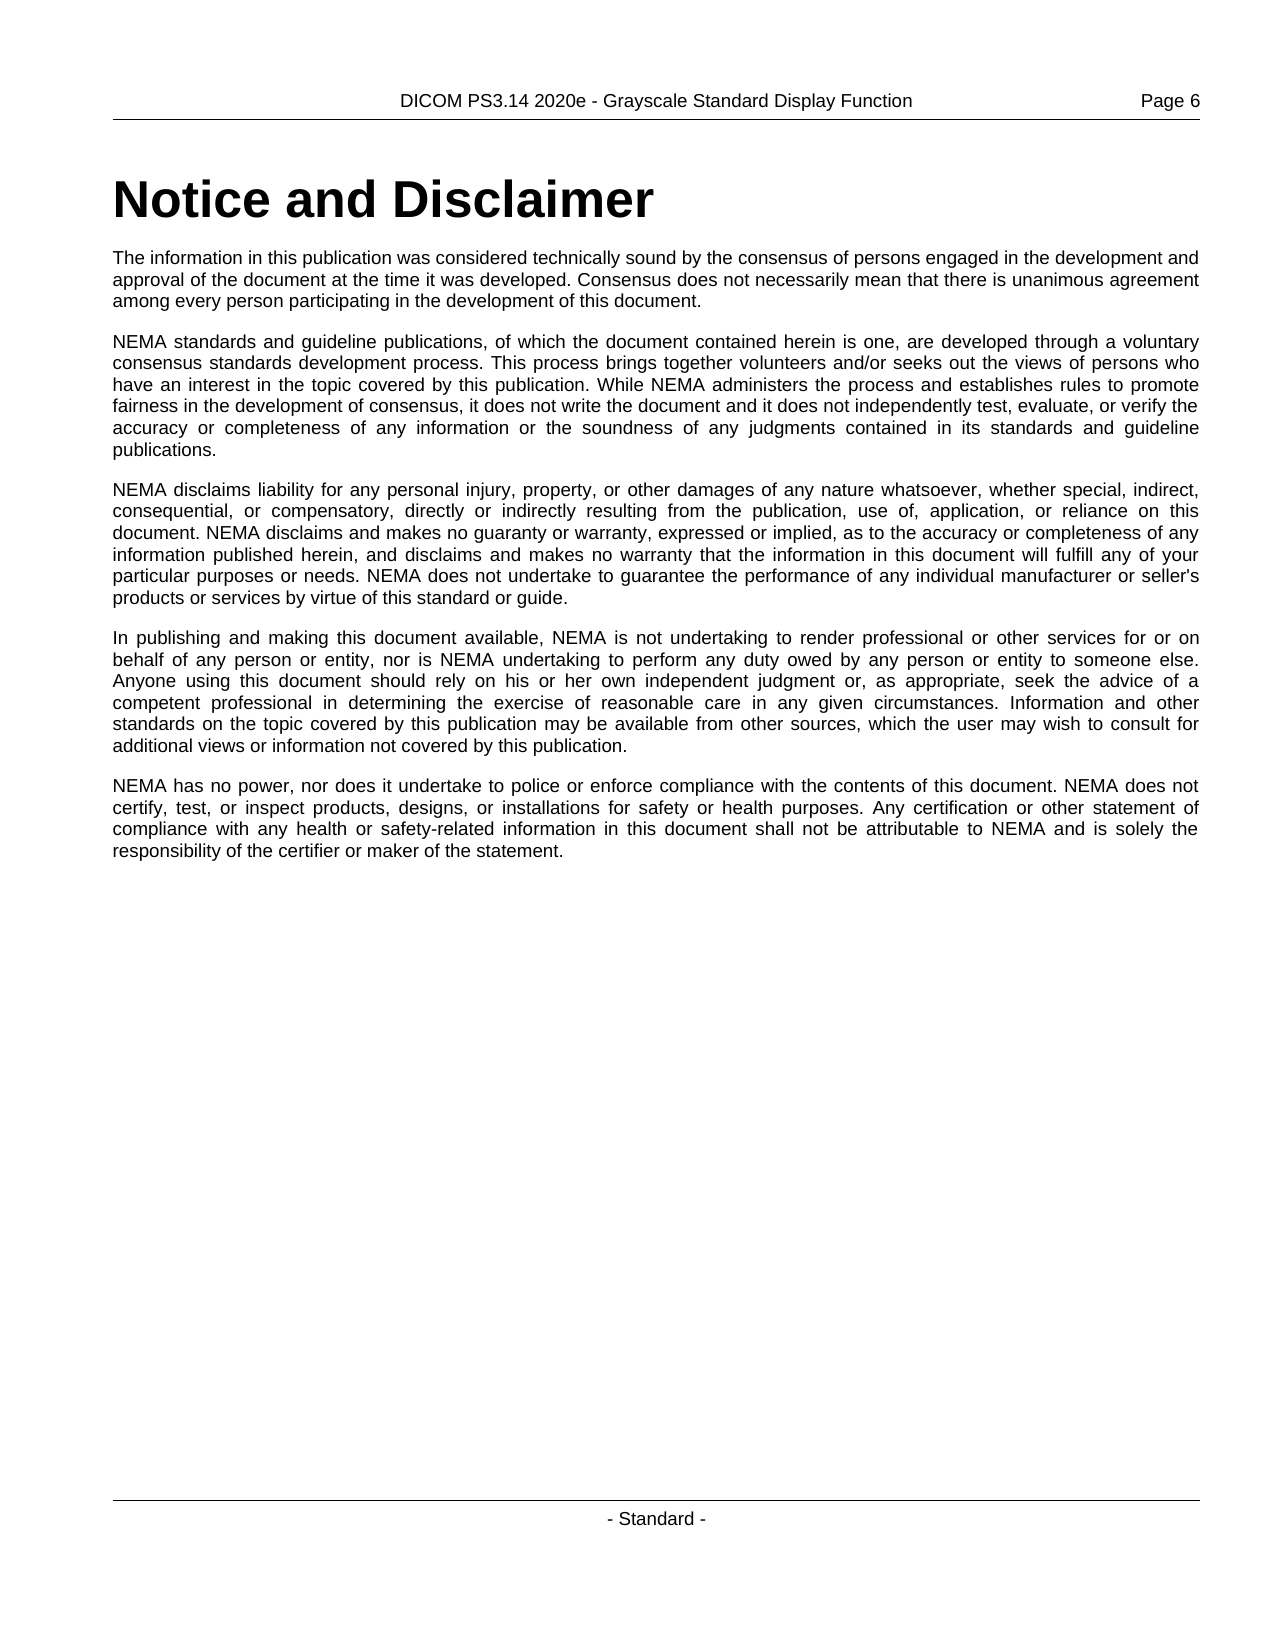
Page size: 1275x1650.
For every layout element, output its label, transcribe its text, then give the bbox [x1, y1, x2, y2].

text The information in this publication was considered technically sound by the consensus of persons engaged in the development and approval of the document at the time it was developed. Consensus does not necessarily mean that there is unanimous agreement among every person participating in the development of this document. [112, 247, 1200, 312]
text NEMA standards and guideline publications, of which the document contained herein is one, are developed through a voluntary consensus standards development process. This process brings together volunteers and/or seeks out the views of persons who have an interest in the topic covered by this publication. While NEMA administers the process and establishes rules to promote fairness in the development of consensus, it does not write the document and it does not independently test, evaluate, or verify the accuracy or completeness of any information or the soundness of any judgments contained in its standards and guideline publications. [112, 331, 1200, 460]
text Notice and Disclaimer [112, 169, 1200, 228]
text NEMA disclaims liability for any personal injury, property, or other damages of any nature whatsoever, whether special, indirect, consequential, or compensatory, directly or indirectly resulting from the publication, use of, application, or reliance on this document. NEMA disclaims and makes no guaranty or warranty, expressed or implied, as to the accuracy or completeness of any information published herein, and disclaims and makes no warranty that the information in this document will fulfill any of your particular purposes or needs. NEMA does not undertake to guarantee the performance of any individual manufacturer or seller's products or services by virtue of this standard or guide. [112, 479, 1200, 608]
text NEMA has no power, nor does it undertake to police or enforce compliance with the contents of this document. NEMA does not certify, test, or inspect products, designs, or installations for safety or health purposes. Any certification or other statement of compliance with any health or safety-related information in this document shall not be attributable to NEMA and is solely the responsibility of the certifier or maker of the statement. [112, 775, 1200, 861]
text In publishing and making this document available, NEMA is not undertaking to render professional or other services for or on behalf of any person or entity, nor is NEMA undertaking to perform any duty owed by any person or entity to someone else. Anyone using this document should rely on his or her own independent judgment or, as appropriate, seek the advice of a competent professional in determining the exercise of reasonable care in any given circumstances. Information and other standards on the topic covered by this publication may be available from other sources, which the user may wish to consult for additional views or information not covered by this publication. [112, 627, 1200, 756]
